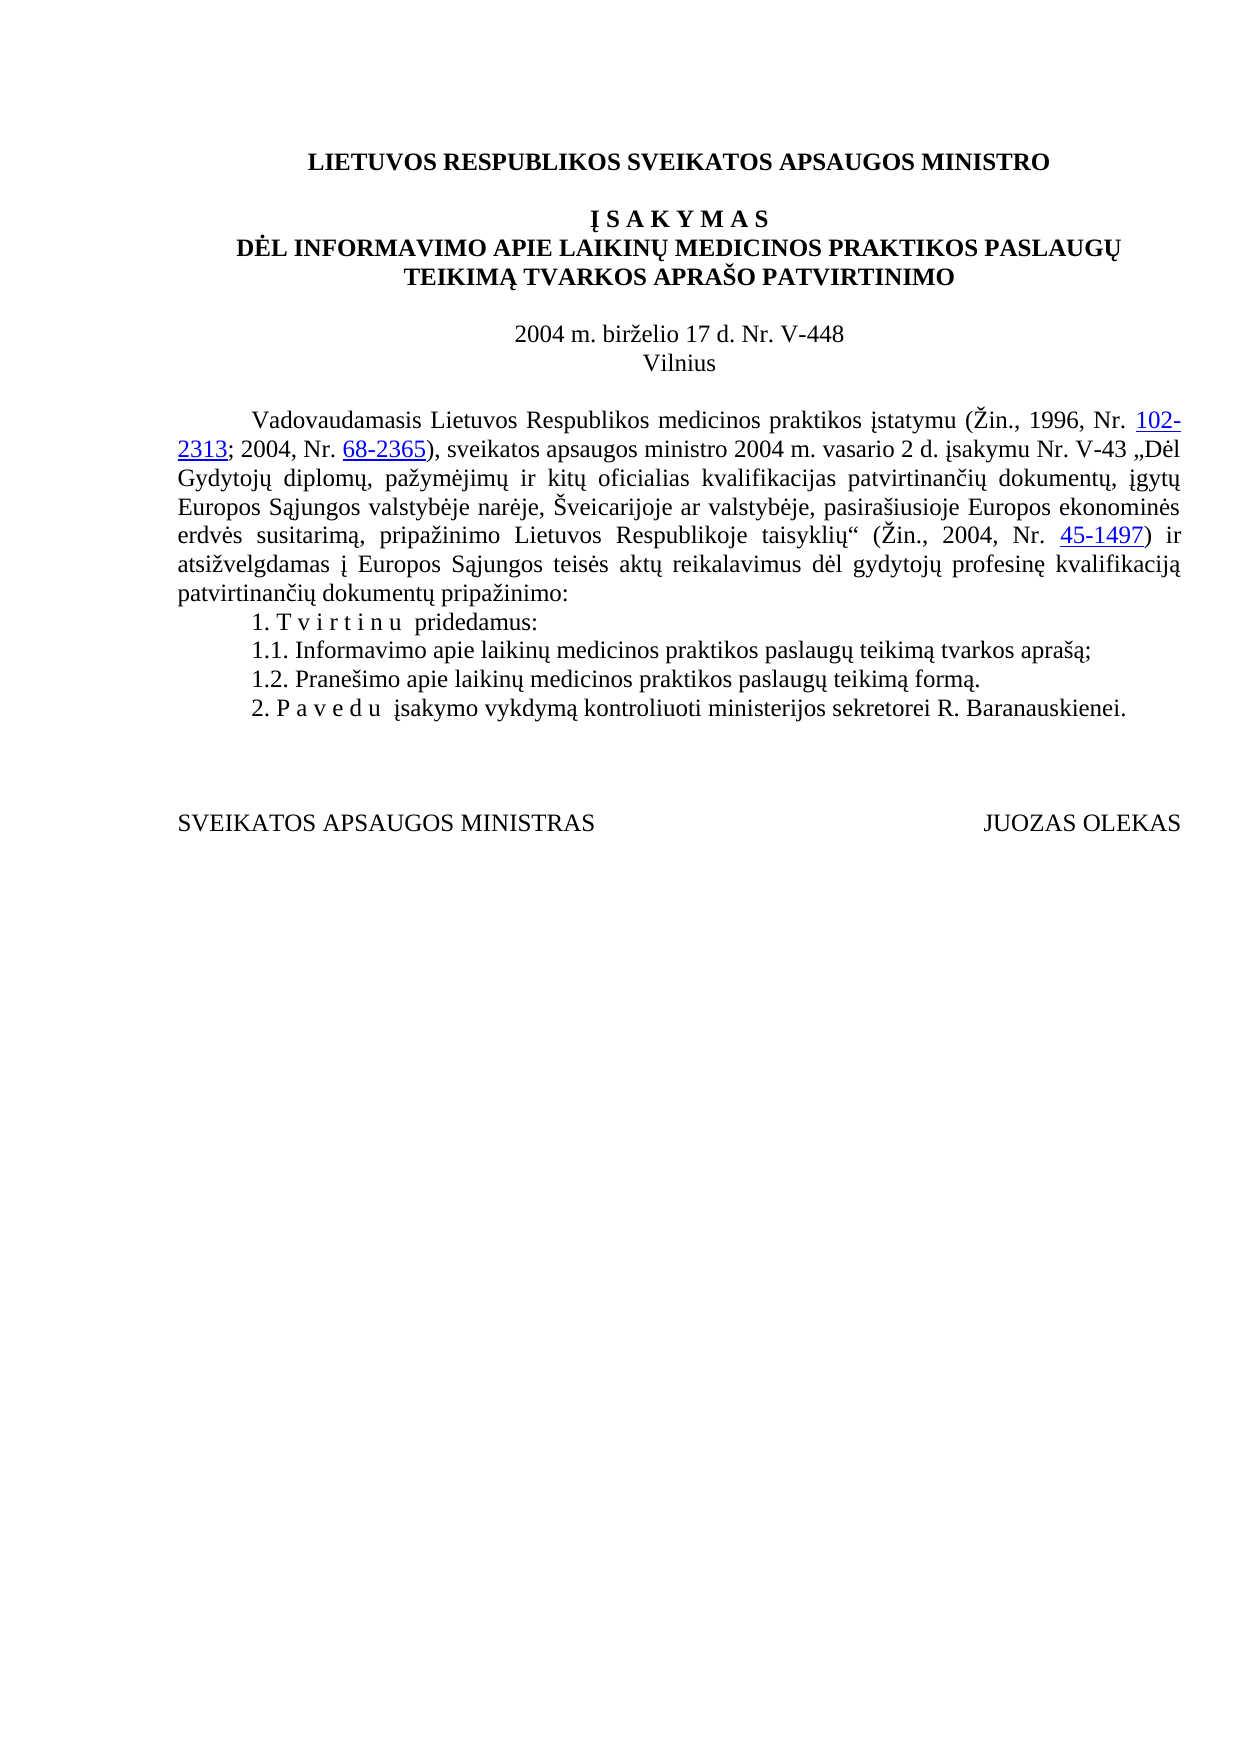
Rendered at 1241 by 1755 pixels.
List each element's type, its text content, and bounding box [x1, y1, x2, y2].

text 2004 m. birželio 17 d. Nr. V-448 [177, 319, 1181, 348]
text 1.1. Informavimo apie laikinų medicinos praktikos paslaugų teikimą tvarkos aprašą; [177, 636, 1181, 664]
text Vadovaudamasis Lietuvos Respublikos medicinos praktikos įstatymu (Žin., 1996, Nr. 102-2313; 2004, Nr. 68-2365), sveikatos apsaugos ministro 2004 m. vasario 2 d. įsakymu Nr. V-43 „Dėl Gydytojų diplomų, pažymėjimų ir kitų oficialias kvalifikacijas patvirtinančių dokumentų, įgytų Europos Sąjungos valstybėje narėje, Šveicarijoje ar valstybėje, pasirašiusioje Europos ekonominės erdvės susitarimą, pripažinimo Lietuvos Respublikoje taisyklių“ (Žin., 2004, Nr. 45-1497) ir atsižvelgdamas į Europos Sąjungos teisės aktų reikalavimus dėl gydytojų profesinę kvalifikaciją patvirtinančių dokumentų pripažinimo: [177, 406, 1181, 607]
text ĮSAKYMAS [177, 204, 1181, 233]
text 1. Tvirtinu pridedamus: [177, 607, 1181, 636]
text 2. Pavedu įsakymo vykdymą kontroliuoti ministerijos sekretorei R. Baranauskienei. [177, 693, 1181, 722]
text SVEIKATOS APSAUGOS MINISTRAS JUOZAS OLEKAS [177, 808, 1181, 837]
text LIETUVOS RESPUBLIKOS SVEIKATOS APSAUGOS MINISTRO [177, 147, 1181, 176]
text DĖL INFORMAVIMO APIE LAIKINŲ MEDICINOS PRAKTIKOS PASLAUGŲ TEIKIMĄ TVARKOS APRAŠO PATVIRTINIMO [177, 233, 1181, 291]
text 1.2. Pranešimo apie laikinų medicinos praktikos paslaugų teikimą formą. [177, 664, 1181, 693]
text Vilnius [177, 348, 1181, 377]
